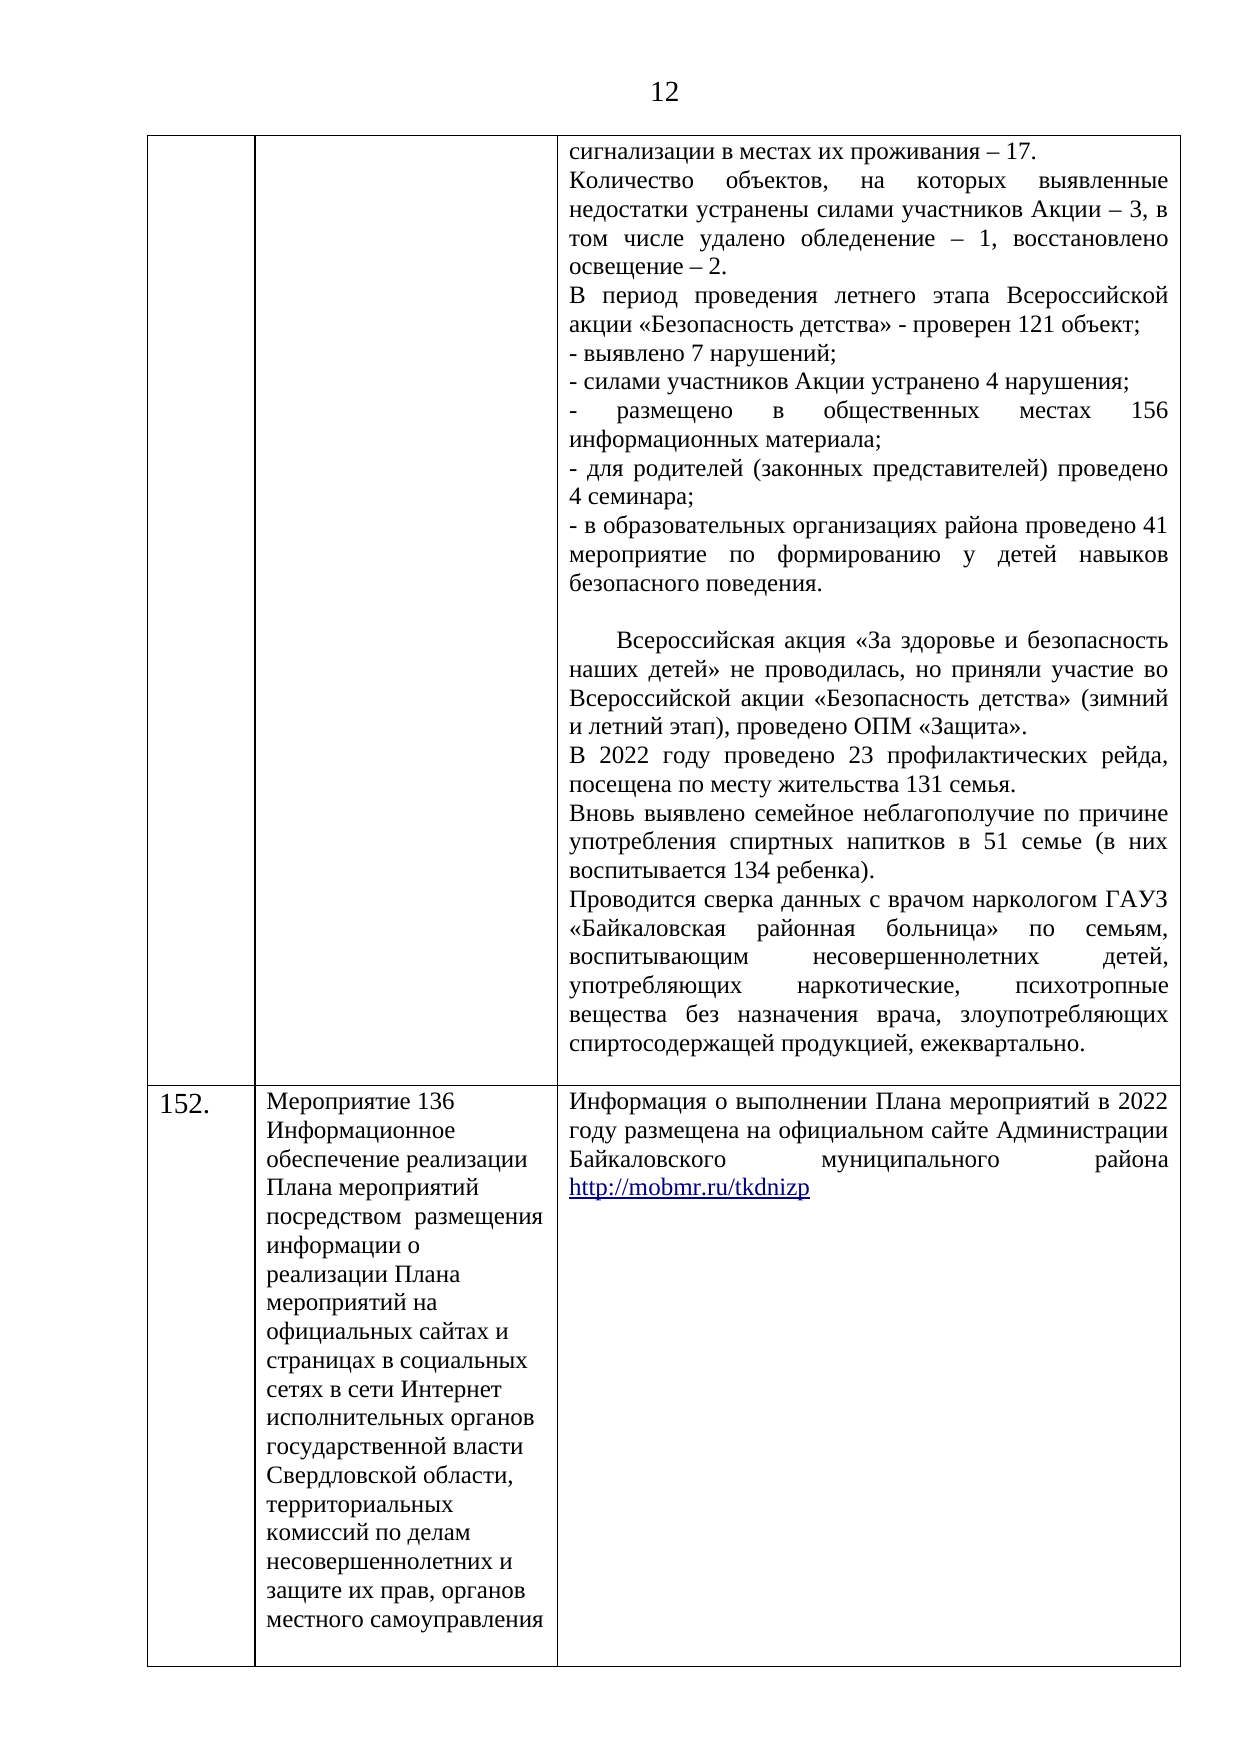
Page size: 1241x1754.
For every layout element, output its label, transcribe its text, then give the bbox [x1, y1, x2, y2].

table_cell 152. [148, 1086, 254, 1666]
table_cell Информация о выполнении Плана мероприятий в 2022 году размещена на официальном сайте Администрации Байкаловского муниципального района http://mobmr.ru/tkdnizp [558, 1086, 1180, 1666]
table_cell Мероприятие 136 Информационное обеспечение реализации Плана мероприятий посредством размещения информации о реализации Плана мероприятий на официальных сайтах и страницах в социальных сетях в сети Интернет исполнительных органов государственной власти Свердловской области, территориальных комиссий по делам несовершеннолетних и защите их прав, органов местного самоуправления [256, 1086, 557, 1666]
table_cell сигнализации в местах их проживания – 17. Количество объектов, на которых выявленные недостатки устранены силами участников Акции – 3, в том числе удалено обледенение – 1, восстановлено освещение – 2. В период проведения летнего этапа Всероссийской акции «Безопасность детства» - проверен 121 объект; - выявлено 7 нарушений; - силами участников Акции устранено 4 нарушения; - размещено в общественных местах 156 информационных материала; - для родителей (законных представителей) проведено 4 семинара; - в образовательных организациях района проведено 41 мероприятие по формированию у детей навыков безопасного поведения. Всероссийская акция «За здоровье и безопасность наших детей» не проводилась, но приняли участие во Всероссийской акции «Безопасность детства» (зимний и летний этап), проведено ОПМ «Защита». В 2022 году проведено 23 профилактических рейда, посещена по месту жительства 131 семья. Вновь выявлено семейное неблагополучие по причине употребления спиртных напитков в 51 семье (в них воспитывается 134 ребенка). Проводится сверка данных с врачом наркологом ГАУЗ «Байкаловская районная больница» по семьям, воспитывающим несовершеннолетних детей, употребляющих наркотические, психотропные вещества без назначения врача, злоупотребляющих спиртосодержащей продукцией, ежеквартально. [558, 136, 1180, 1085]
table_cell [256, 136, 557, 1085]
table_cell [148, 136, 254, 1085]
